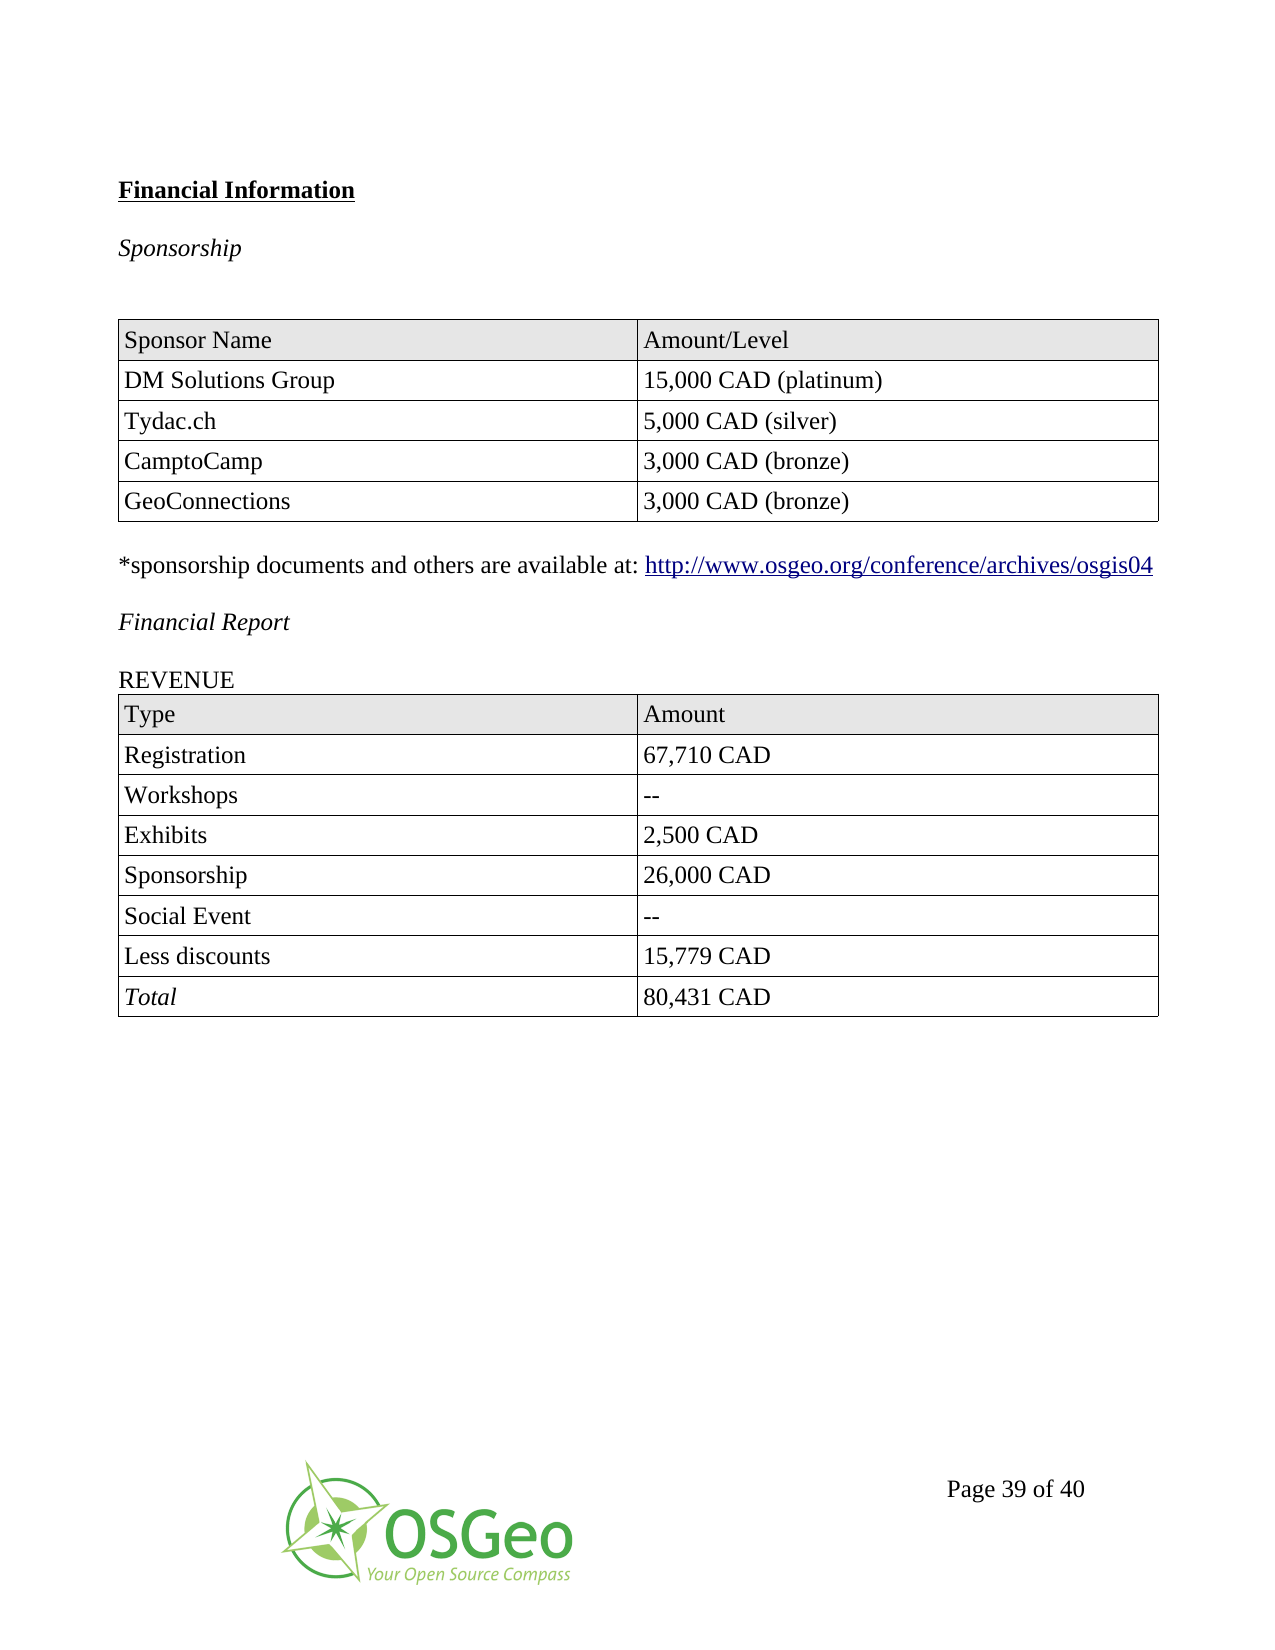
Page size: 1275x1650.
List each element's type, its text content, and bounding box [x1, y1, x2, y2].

table_cell -- [638, 775, 1158, 814]
table_cell 26,000 CAD [638, 856, 1158, 895]
table_cell 3,000 CAD (bronze) [638, 482, 1158, 521]
text Sponsorship [118, 233, 1157, 262]
table_cell 15,000 CAD (platinum) [638, 361, 1158, 400]
table_cell CamptoCamp [119, 441, 637, 481]
text Financial Report [118, 607, 1157, 636]
text Financial Information [118, 176, 1157, 204]
table_cell 67,710 CAD [638, 735, 1158, 774]
table_cell DM Solutions Group [119, 361, 637, 400]
table_cell Less discounts [119, 936, 637, 976]
table_cell Workshops [119, 775, 637, 814]
text REVENUE [118, 665, 1157, 693]
table_cell Exhibits [119, 816, 637, 855]
table_cell 2,500 CAD [638, 816, 1158, 855]
table_cell Sponsorship [119, 856, 637, 895]
table_header Amount [638, 695, 1158, 734]
table_cell GeoConnections [119, 482, 637, 521]
picture [276, 1451, 577, 1594]
table_cell 80,431 CAD [638, 977, 1158, 1016]
table_cell Total [119, 977, 637, 1016]
table_cell -- [638, 896, 1158, 935]
table_cell 5,000 CAD (silver) [638, 401, 1158, 440]
table_cell Social Event [119, 896, 637, 935]
table_cell 15,779 CAD [638, 936, 1158, 976]
text *sponsorship documents and others are available at: http://www.osgeo.org/conference/archives/osgis04 [118, 550, 1157, 578]
table_cell Registration [119, 735, 637, 774]
table_header Sponsor Name [119, 320, 637, 360]
table_cell Tydac.ch [119, 401, 637, 440]
table_cell 3,000 CAD (bronze) [638, 441, 1158, 481]
table_header Type [119, 695, 637, 734]
table_header Amount/Level [638, 320, 1158, 360]
